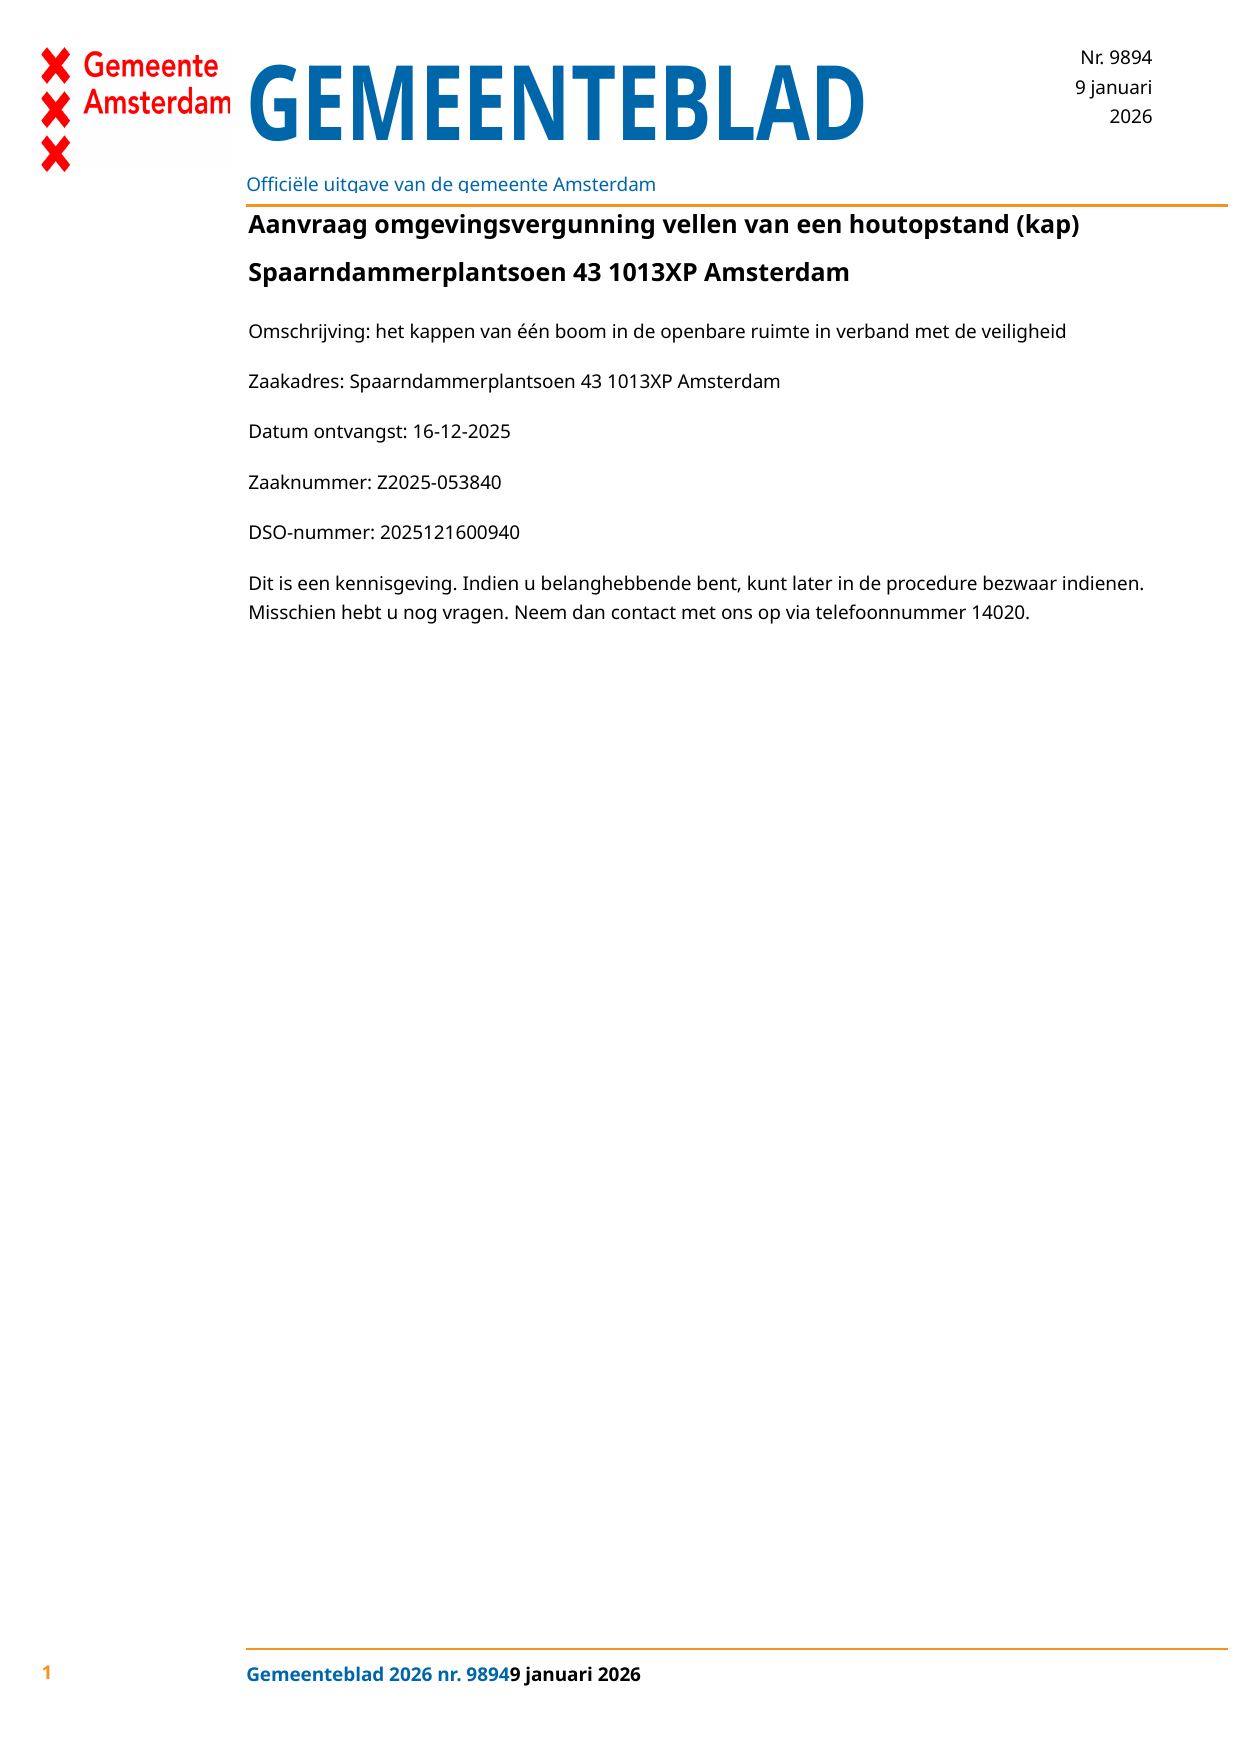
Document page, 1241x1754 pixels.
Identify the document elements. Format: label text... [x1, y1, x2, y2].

text DSO-nummer: 2025121600940 [248, 519, 1152, 545]
picture [41, 47, 231, 172]
text Zaaknummer: Z2025-053840 [248, 469, 1152, 495]
text Datum ontvangst: 16-12-2025 [248, 419, 1152, 444]
text Zaakadres: Spaarndammerplantsoen 43 1013XP Amsterdam [248, 368, 1152, 394]
text Dit is een kennisgeving. Indien u belanghebbende bent, kunt later in de procedure bezwaar indienen. Misschien hebt u nog vragen. Neem dan contact met ons op via telefoonnummer 14020. [248, 570, 1152, 625]
text Omschrijving: het kappen van één boom in de openbare ruimte in verband met de veiligheid [248, 318, 1152, 344]
text Aanvraag omgevingsvergunning vellen van een houtopstand (kap) Spaarndammerplantsoen 43 1013XP Amsterdam [248, 207, 1152, 288]
